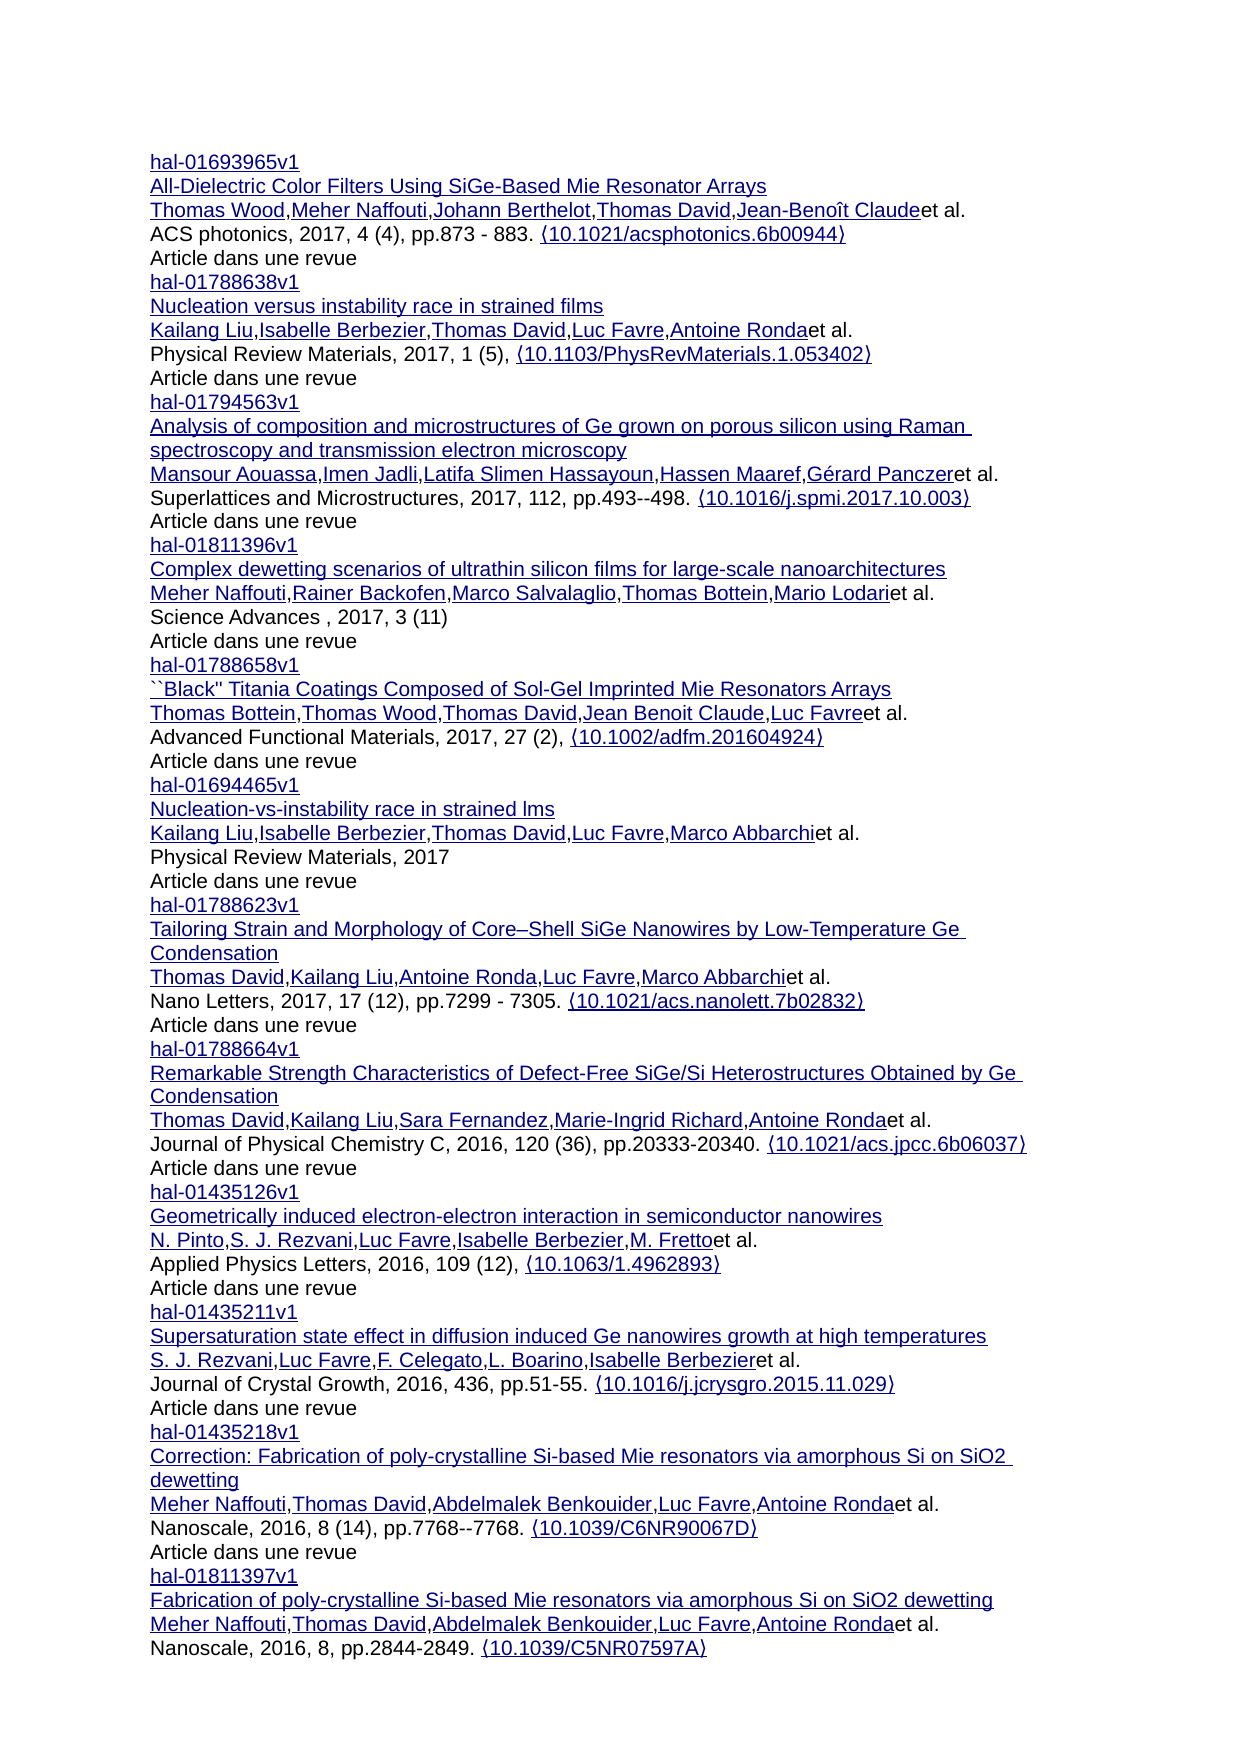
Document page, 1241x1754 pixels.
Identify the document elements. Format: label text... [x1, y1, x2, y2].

table_cell Fabrication of poly-crystalline Si-based Mie resonators via amorphous Si on SiO2 dewetting Meher Naffouti,Thomas David,Abdelmalek Benkouider,Luc Favre,Antoine Rondaet al. Nanoscale, 2016, 8, pp.2844-2849. ⟨10.1039/C5NR07597A⟩ [150, 1588, 1090, 1659]
table_cell hal-01693965v1 [150, 150, 1090, 174]
table_cell Supersaturation state effect in diffusion induced Ge nanowires growth at high temperatures S. J. Rezvani,Luc Favre,F. Celegato,L. Boarino,Isabelle Berbezieret al. Journal of Crystal Growth, 2016, 436, pp.51-55. ⟨10.1016/j.jcrysgro.2015.11.029⟩ Article dans une revue hal-01435218v1 [150, 1324, 1090, 1444]
table_cell All-Dielectric Color Filters Using SiGe-Based Mie Resonator Arrays Thomas Wood,Meher Naffouti,Johann Berthelot,Thomas David,Jean-Benoît Claudeet al. ACS photonics, 2017, 4 (4), pp.873 - 883. ⟨10.1021/acsphotonics.6b00944⟩ Article dans une revue hal-01788638v1 [150, 174, 1090, 294]
table_cell Remarkable Strength Characteristics of Defect-Free SiGe/Si Heterostructures Obtained by Ge Condensation Thomas David,Kailang Liu,Sara Fernandez,Marie-Ingrid Richard,Antoine Rondaet al. Journal of Physical Chemistry C, 2016, 120 (36), pp.20333-20340. ⟨10.1021/acs.jpcc.6b06037⟩ Article dans une revue hal-01435126v1 [150, 1060, 1090, 1204]
table_cell Correction: Fabrication of poly-crystalline Si-based Mie resonators via amorphous Si on SiO2 dewetting Meher Naffouti,Thomas David,Abdelmalek Benkouider,Luc Favre,Antoine Rondaet al. Nanoscale, 2016, 8 (14), pp.7768--7768. ⟨10.1039/C6NR90067D⟩ Article dans une revue hal-01811397v1 [150, 1444, 1090, 1587]
table_cell Nucleation-vs-instability race in strained lms Kailang Liu,Isabelle Berbezier,Thomas David,Luc Favre,Marco Abbarchiet al. Physical Review Materials, 2017 Article dans une revue hal-01788623v1 [150, 797, 1090, 917]
table_cell ``Black'' Titania Coatings Composed of Sol-Gel Imprinted Mie Resonators Arrays Thomas Bottein,Thomas Wood,Thomas David,Jean Benoit Claude,Luc Favreet al. Advanced Functional Materials, 2017, 27 (2), ⟨10.1002/adfm.201604924⟩ Article dans une revue hal-01694465v1 [150, 677, 1090, 797]
table_cell Tailoring Strain and Morphology of Core–Shell SiGe Nanowires by Low-Temperature Ge Condensation Thomas David,Kailang Liu,Antoine Ronda,Luc Favre,Marco Abbarchiet al. Nano Letters, 2017, 17 (12), pp.7299 - 7305. ⟨10.1021/acs.nanolett.7b02832⟩ Article dans une revue hal-01788664v1 [150, 917, 1090, 1060]
table_cell Analysis of composition and microstructures of Ge grown on porous silicon using Raman spectroscopy and transmission electron microscopy Mansour Aouassa,Imen Jadli,Latifa Slimen Hassayoun,Hassen Maaref,Gérard Panczeret al. Superlattices and Microstructures, 2017, 112, pp.493--498. ⟨10.1016/j.spmi.2017.10.003⟩ Article dans une revue hal-01811396v1 [150, 414, 1090, 557]
table_cell Nucleation versus instability race in strained films Kailang Liu,Isabelle Berbezier,Thomas David,Luc Favre,Antoine Rondaet al. Physical Review Materials, 2017, 1 (5), ⟨10.1103/PhysRevMaterials.1.053402⟩ Article dans une revue hal-01794563v1 [150, 294, 1090, 413]
table_cell Complex dewetting scenarios of ultrathin silicon films for large-scale nanoarchitectures Meher Naffouti,Rainer Backofen,Marco Salvalaglio,Thomas Bottein,Mario Lodariet al. Science Advances , 2017, 3 (11) Article dans une revue hal-01788658v1 [150, 557, 1090, 677]
table_cell Geometrically induced electron-electron interaction in semiconductor nanowires N. Pinto,S. J. Rezvani,Luc Favre,Isabelle Berbezier,M. Frettoet al. Applied Physics Letters, 2016, 109 (12), ⟨10.1063/1.4962893⟩ Article dans une revue hal-01435211v1 [150, 1204, 1090, 1324]
